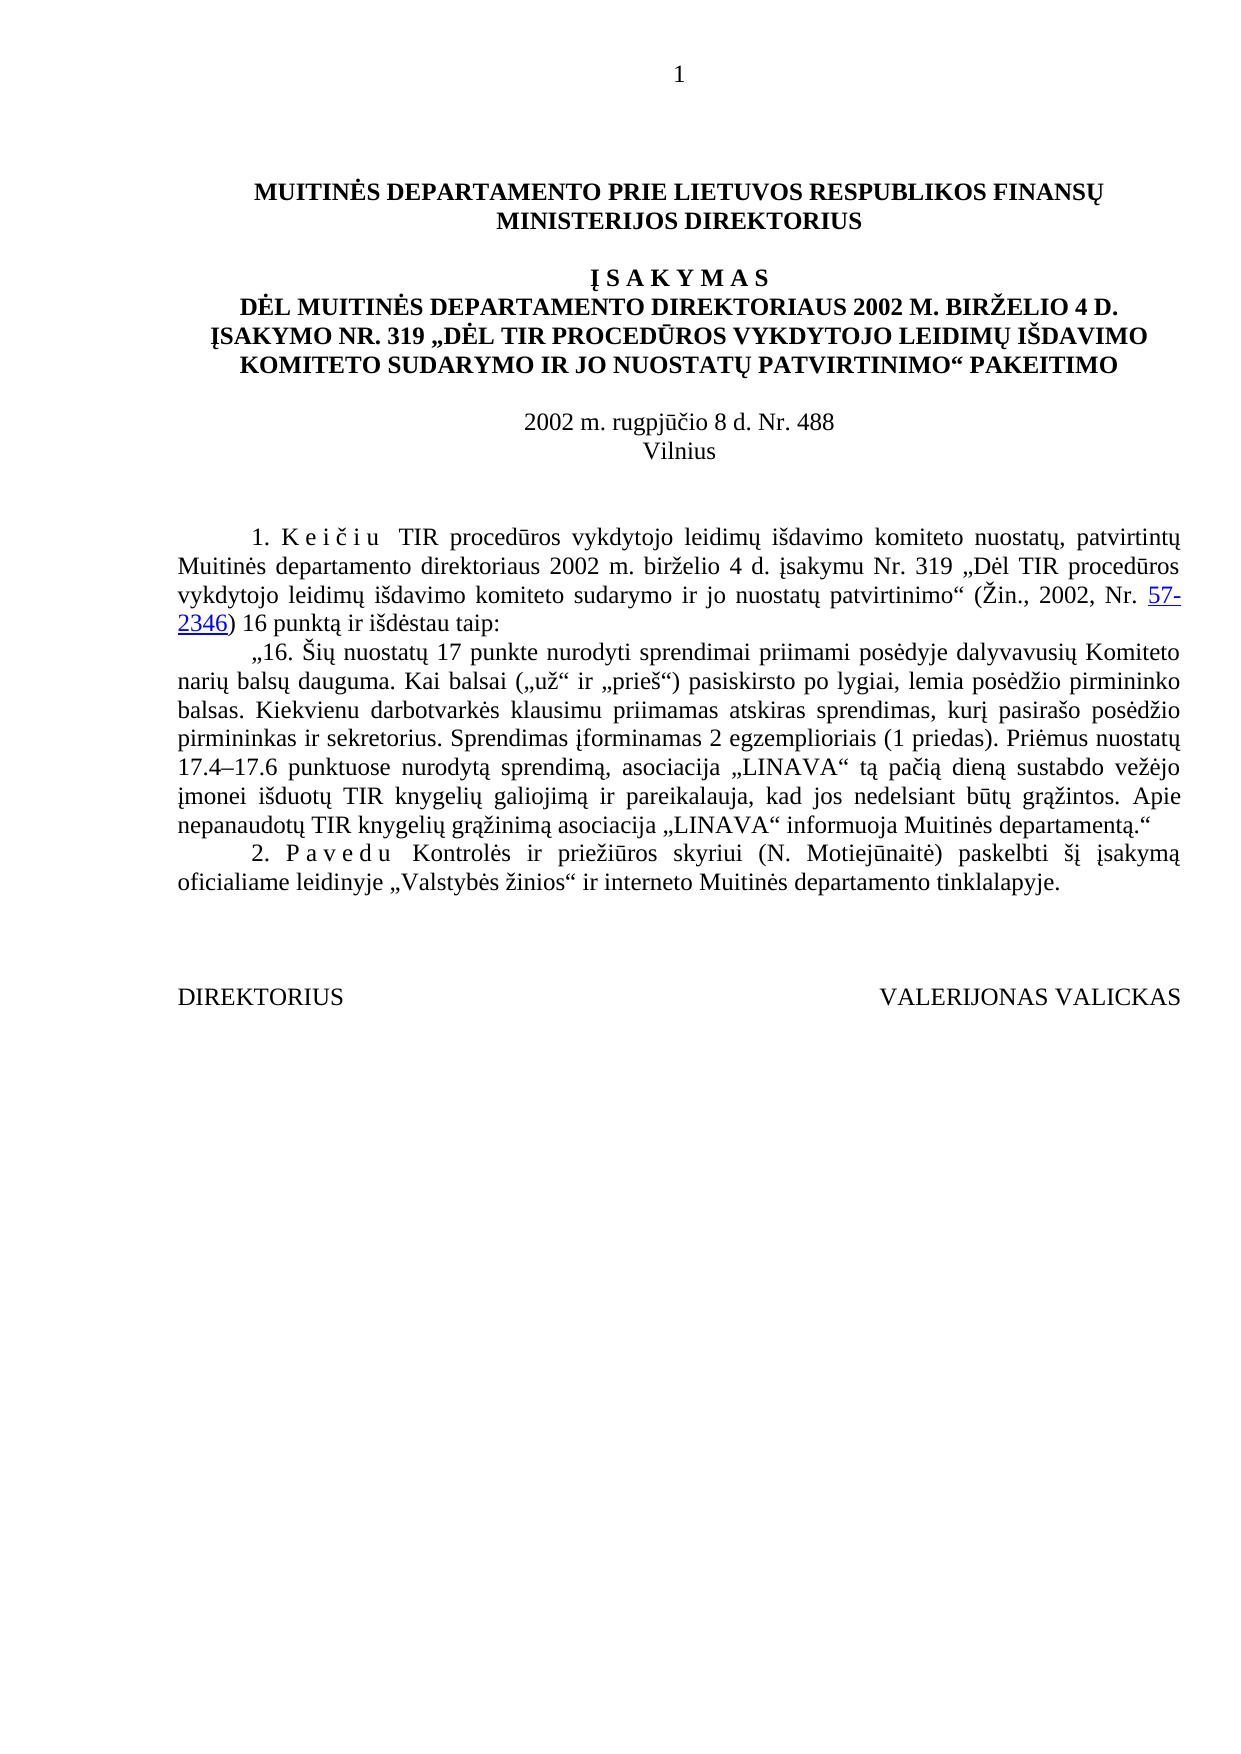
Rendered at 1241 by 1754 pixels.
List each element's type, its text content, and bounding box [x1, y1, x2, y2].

text DIREKTORIUS VALERIJONAS VALICKAS [177, 982, 1181, 1011]
text „16. Šių nuostatų 17 punkte nurodyti sprendimai priimami posėdyje dalyvavusių Komiteto narių balsų dauguma. Kai balsai („už“ ir „prieš“) pasiskirsto po lygiai, lemia posėdžio pirmininko balsas. Kiekvienu darbotvarkės klausimu priimamas atskiras sprendimas, kurį pasirašo posėdžio pirmininkas ir sekretorius. Sprendimas įforminamas 2 egzemplioriais (1 priedas). Priėmus nuostatų 17.4–17.6 punktuose nurodytą sprendimą, asociacija „LINAVA“ tą pačią dieną sustabdo vežėjo įmonei išduotų TIR knygelių galiojimą ir pareikalauja, kad jos nedelsiant būtų grąžintos. Apie nepanaudotų TIR knygelių grąžinimą asociacija „LINAVA“ informuoja Muitinės departamentą.“ [177, 637, 1181, 838]
text Vilnius [177, 436, 1181, 465]
text Į S A K Y M A S [177, 263, 1181, 292]
text 1. Keičiu TIR procedūros vykdytojo leidimų išdavimo komiteto nuostatų, patvirtintų Muitinės departamento direktoriaus 2002 m. birželio 4 d. įsakymu Nr. 319 „Dėl TIR procedūros vykdytojo leidimų išdavimo komiteto sudarymo ir jo nuostatų patvirtinimo“ (Žin., 2002, Nr. 57-2346) 16 punktą ir išdėstau taip: [177, 522, 1181, 637]
text 2. Pavedu Kontrolės ir priežiūros skyriui (N. Motiejūnaitė) paskelbti šį įsakymą oficialiame leidinyje „Valstybės žinios“ ir interneto Muitinės departamento tinklalapyje. [177, 838, 1181, 896]
text DĖL MUITINĖS DEPARTAMENTO DIREKTORIAUS 2002 M. BIRŽELIO 4 D. ĮSAKYMO NR. 319 „DĖL TIR PROCEDŪROS VYKDYTOJO LEIDIMŲ IŠDAVIMO KOMITETO SUDARYMO IR JO NUOSTATŲ PATVIRTINIMO“ PAKEITIMO [177, 292, 1181, 378]
text MUITINĖS DEPARTAMENTO PRIE LIETUVOS RESPUBLIKOS FINANSŲ MINISTERIJOS DIREKTORIUS [177, 177, 1181, 235]
text 2002 m. rugpjūčio 8 d. Nr. 488 [177, 407, 1181, 436]
